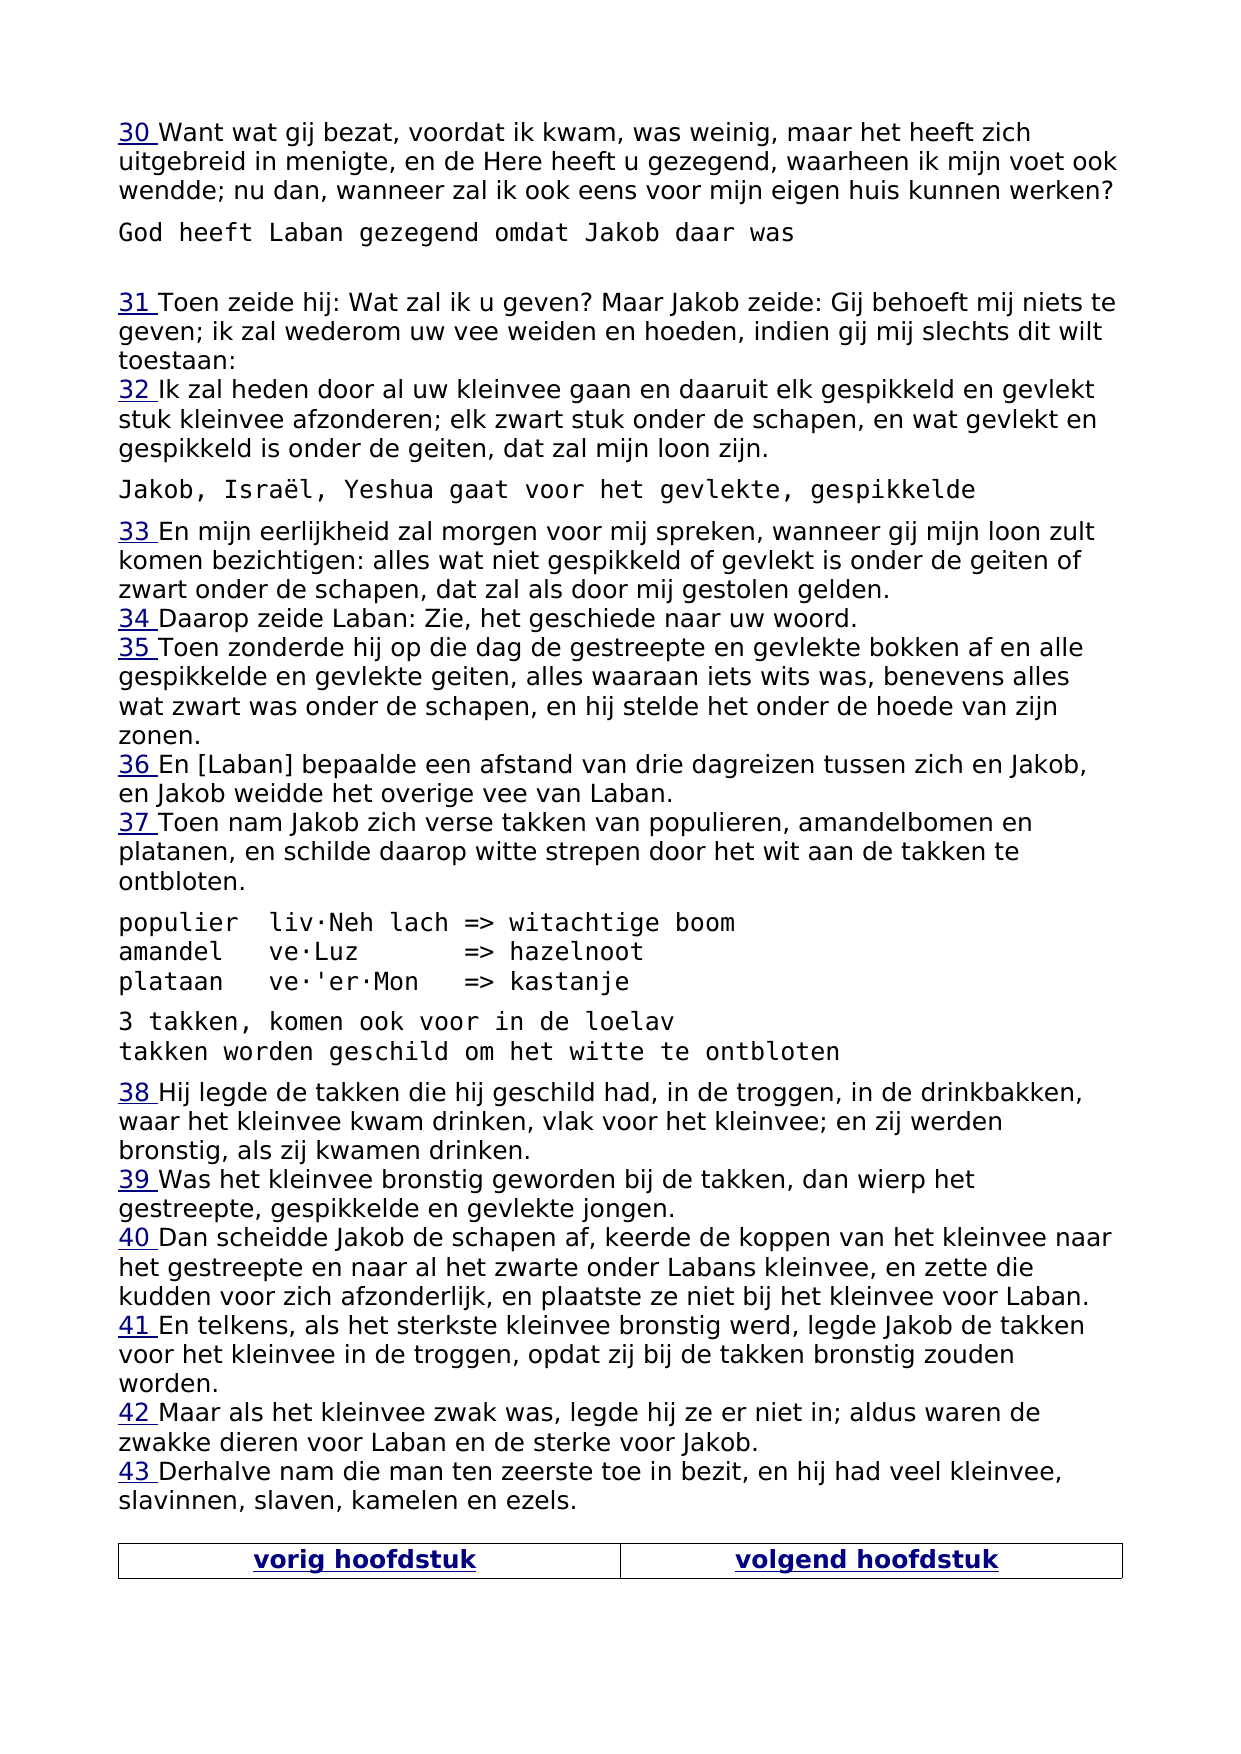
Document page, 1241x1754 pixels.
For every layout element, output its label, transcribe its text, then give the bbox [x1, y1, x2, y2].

text 31 Toen zeide hij: Wat zal ik u geven? Maar Jakob zeide: Gij behoeft mij niets te geven; ik zal wederom uw vee weiden en hoeden, indien gij mij slechts dit wilt toestaan: 32 Ik zal heden door al uw kleinvee gaan en daaruit elk gespikkeld en gevlekt stuk kleinvee afzonderen; elk zwart stuk onder de schapen, en wat gevlekt en gespikkeld is onder de geiten, dat zal mijn loon zijn. [118, 259, 1122, 463]
text populier liv·Neh lach => witachtige boom amandel ve·Luz => hazelnoot plataan ve·'er·Mon => kastanje [118, 908, 1122, 996]
text God heeft Laban gezegend omdat Jakob daar was [118, 218, 1122, 247]
text 38 Hij legde de takken die hij geschild had, in de troggen, in de drinkbakken, waar het kleinvee kwam drinken, vlak voor het kleinvee; en zij werden bronstig, als zij kwamen drinken. 39 Was het kleinvee bronstig geworden bij de takken, dan wierp het gestreepte, gespikkelde en gevlekte jongen. 40 Dan scheidde Jakob de schapen af, keerde de koppen van het kleinvee naar het gestreepte en naar al het zwarte onder Labans kleinvee, en zette die kudden voor zich afzonderlijk, en plaatste ze niet bij het kleinvee voor Laban. 41 En telkens, als het sterkste kleinvee bronstig werd, legde Jakob de takken voor het kleinvee in de troggen, opdat zij bij de takken bronstig zouden worden. 42 Maar als het kleinvee zwak was, legde hij ze er niet in; aldus waren de zwakke dieren voor Laban en de sterke voor Jakob. 43 Derhalve nam die man ten zeerste toe in bezit, en hij had veel kleinvee, slavinnen, slaven, kamelen en ezels. [118, 1078, 1122, 1515]
text Jakob, Israël, Yeshua gaat voor het gevlekte, gespikkelde [118, 476, 1122, 505]
text 3 takken, komen ook voor in de loelav takken worden geschild om het witte te ontbloten [118, 1008, 1122, 1066]
table_header vorig hoofdstuk [119, 1544, 620, 1578]
table_header volgend hoofdstuk [621, 1544, 1122, 1578]
text 30 Want wat gij bezat, voordat ik kwam, was weinig, maar het heeft zich uitgebreid in menigte, en de Here heeft u gezegend, waarheen ik mijn voet ook wendde; nu dan, wanneer zal ik ook eens voor mijn eigen huis kunnen werken? [118, 118, 1122, 206]
text 33 En mijn eerlijkheid zal morgen voor mij spreken, wanneer gij mijn loon zult komen bezichtigen: alles wat niet gespikkeld of gevlekt is onder de geiten of zwart onder de schapen, dat zal als door mij gestolen gelden. 34 Daarop zeide Laban: Zie, het geschiede naar uw woord. 35 Toen zonderde hij op die dag de gestreepte en gevlekte bokken af en alle gespikkelde en gevlekte geiten, alles waaraan iets wits was, benevens alles wat zwart was onder de schapen, en hij stelde het onder de hoede van zijn zonen. 36 En [Laban] bepaalde een afstand van drie dagreizen tussen zich en Jakob, en Jakob weidde het overige vee van Laban. 37 Toen nam Jakob zich verse takken van populieren, amandelbomen en platanen, en schilde daarop witte strepen door het wit aan de takken te ontbloten. [118, 517, 1122, 896]
